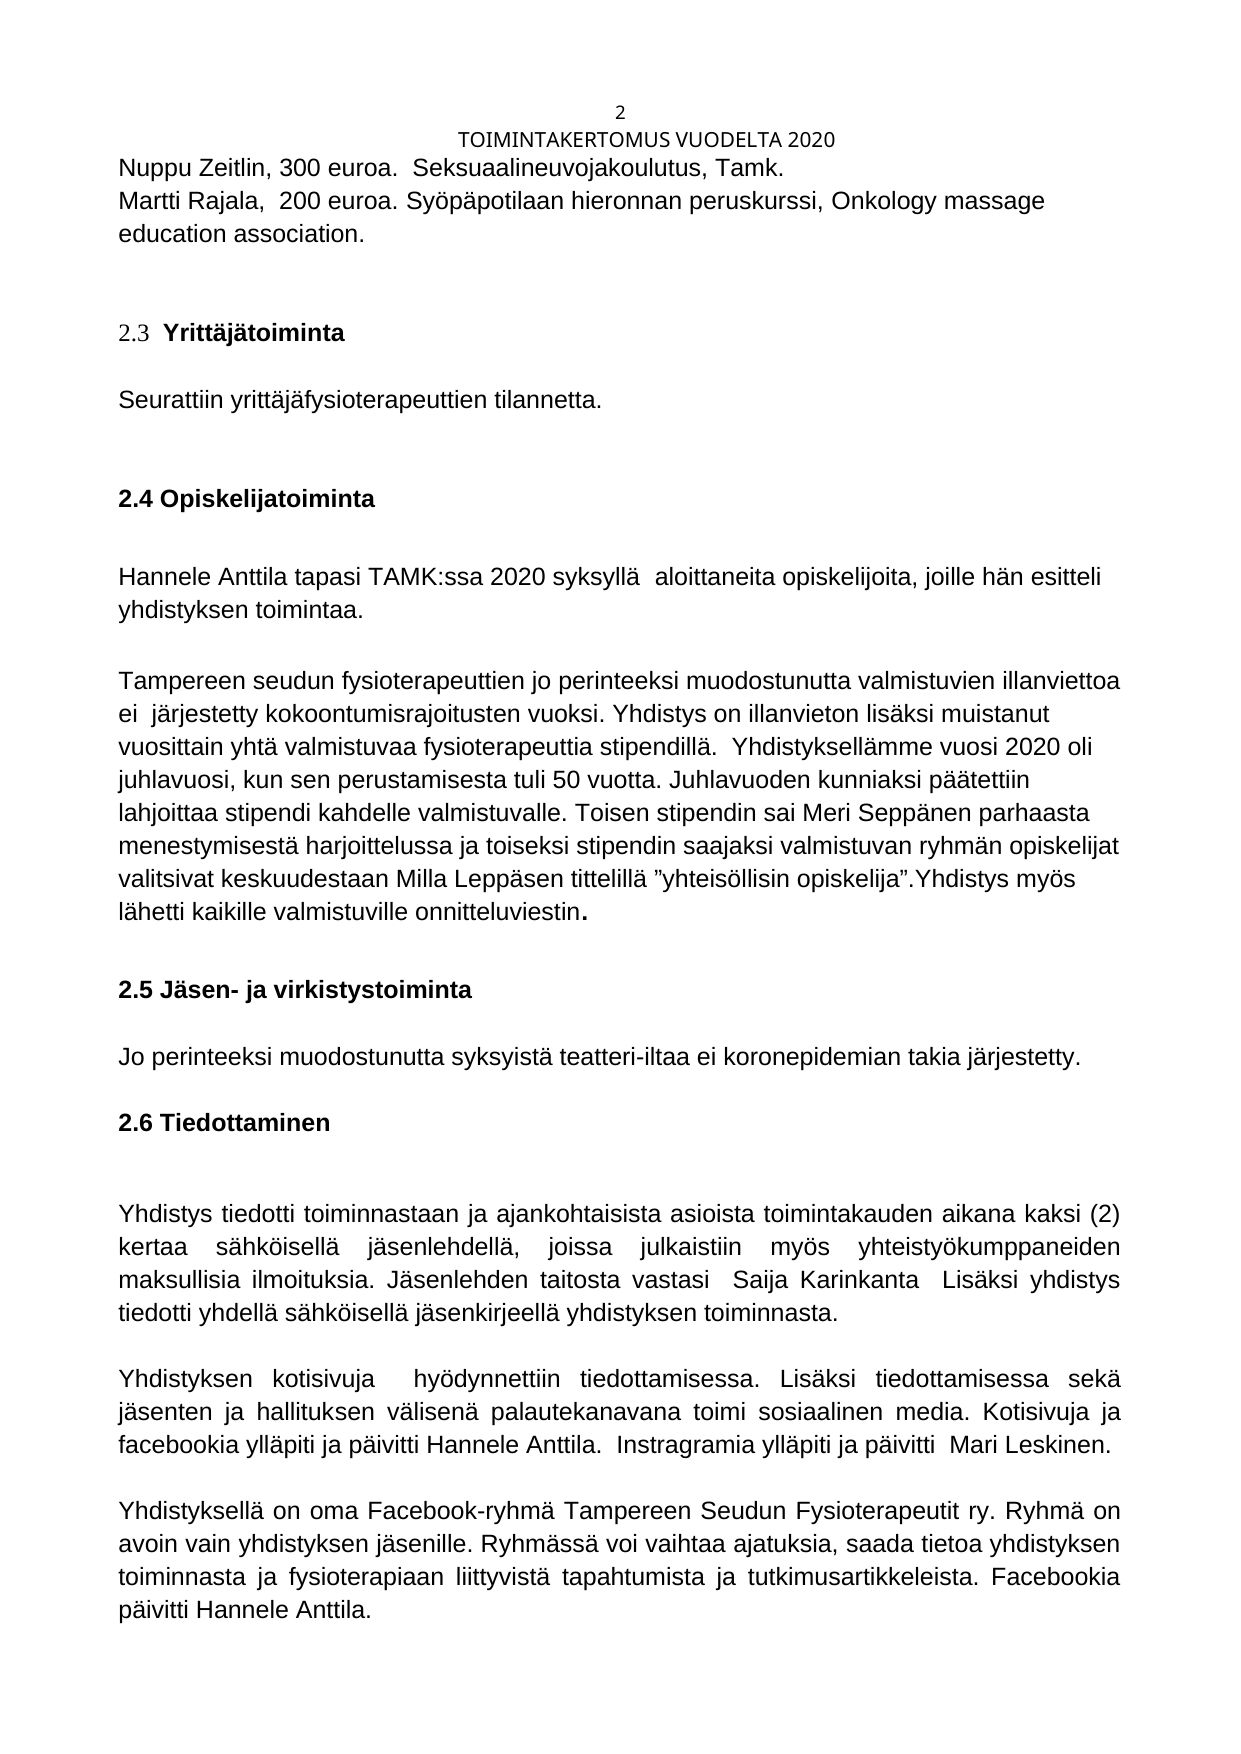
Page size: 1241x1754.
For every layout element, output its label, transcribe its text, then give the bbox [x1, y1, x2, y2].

text Jo perinteeksi muodostunutta syksyistä teatteri-iltaa ei koronepidemian takia järjestetty. [118, 1041, 1122, 1070]
text 2.6 Tiedottaminen [118, 1107, 1122, 1136]
list Yrittäjätoiminta [118, 318, 1122, 347]
text Yhdistyksellä on oma Facebook-ryhmä Tampereen Seudun Fysioterapeutit ry. Ryhmä on avoin vain yhdistyksen jäsenille. Ryhmässä voi vaihtaa ajatuksia, saada tietoa yhdistyksen toiminnasta ja fysioterapiaan liittyvistä tapahtumista ja tutkimusartikkeleista. Facebookia päivitti Hannele Anttila. [118, 1496, 1122, 1623]
text 2.4 Opiskelijatoiminta [118, 484, 1122, 512]
text Martti Rajala, 200 euroa. Syöpäpotilaan hieronnan peruskurssi, Onkology massage education association. [118, 186, 1122, 248]
text Yhdistys tiedotti toiminnastaan ja ajankohtaisista asioista toimintakauden aikana kaksi (2) kertaa sähköisellä jäsenlehdellä, joissa julkaistiin myös yhteistyökumppaneiden maksullisia ilmoituksia. Jäsenlehden taitosta vastasi Saija Karinkanta Lisäksi yhdistys tiedotti yhdellä sähköisellä jäsenkirjeellä yhdistyksen toiminnasta. [118, 1198, 1122, 1326]
text Seurattiin yrittäjäfysioterapeuttien tilannetta. [118, 384, 1122, 413]
text Nuppu Zeitlin, 300 euroa. Seksuaalineuvojakoulutus, Tamk. [118, 153, 1122, 182]
text Tampereen seudun fysioterapeuttien jo perinteeksi muodostunutta valmistuvien illanviettoa ei järjestetty kokoontumisrajoitusten vuoksi. Yhdistys on illanvieton lisäksi muistanut vuosittain yhtä valmistuvaa fysioterapeuttia stipendillä. Yhdistyksellämme vuosi 2020 oli juhlavuosi, kun sen perustamisesta tuli 50 vuotta. Juhlavuoden kunniaksi päätettiin lahjoittaa stipendi kahdelle valmistuvalle. Toisen stipendin sai Meri Seppänen parhaasta menestymisestä harjoittelussa ja toiseksi stipendin saajaksi valmistuvan ryhmän opiskelijat valitsivat keskuudestaan Milla Leppäsen tittelillä ”yhteisöllisin opiskelija”.Yhdistys myös lähetti kaikille valmistuville onnitteluviestin. [118, 666, 1122, 926]
text 2.5 Jäsen- ja virkistystoiminta [118, 975, 1122, 1004]
text Yhdistyksen kotisivuja hyödynnettiin tiedottamisessa. Lisäksi tiedottamisessa sekä jäsenten ja hallituk­sen välisenä palautekanavana toimi sosiaalinen media. Kotisivuja ja facebookia ylläpiti ja päivitti Hannele Anttila. Instragramia ylläpiti ja päivitti Mari Leskinen. [118, 1364, 1122, 1458]
text Hannele Anttila tapasi TAMK:ssa 2020 syksyllä aloittaneita opiskelijoita, joille hän esitteli yhdistyksen toimintaa. [118, 562, 1122, 624]
